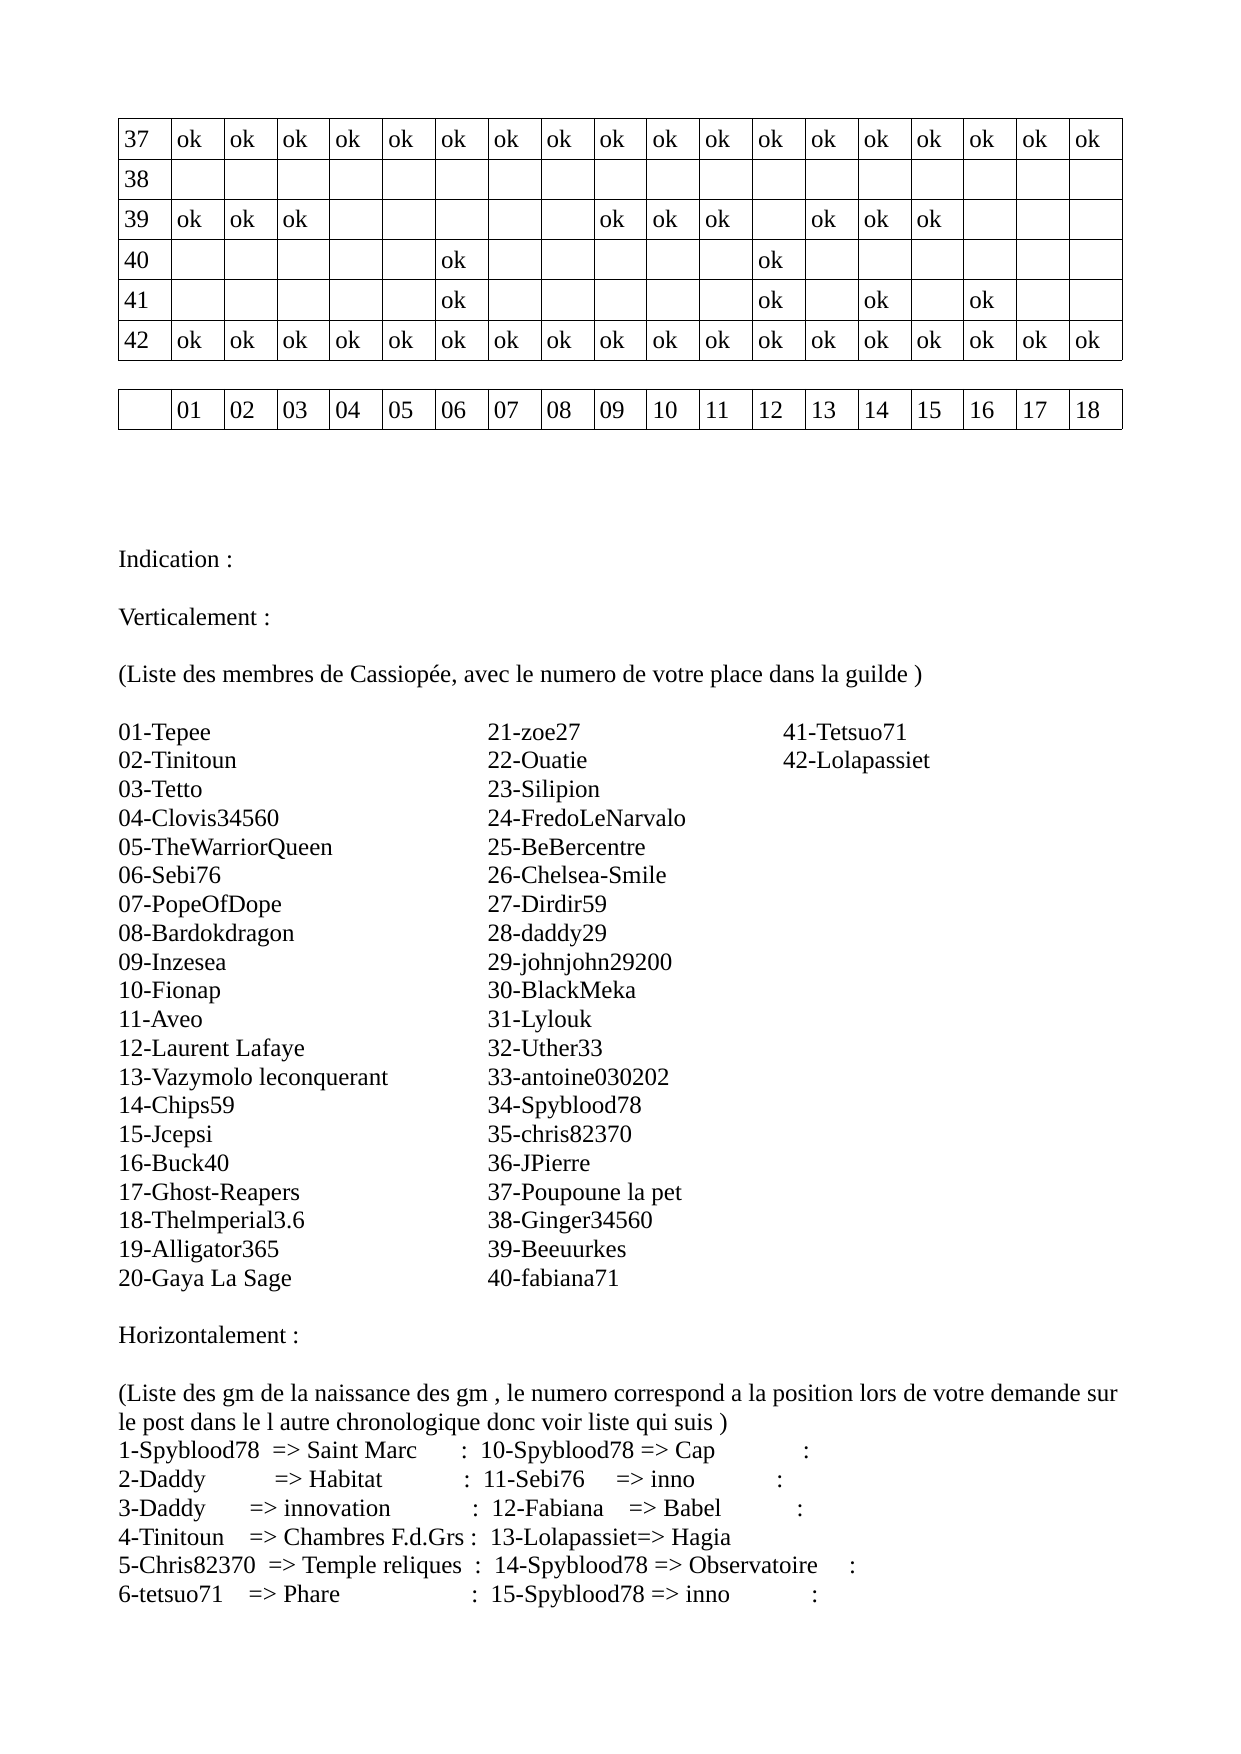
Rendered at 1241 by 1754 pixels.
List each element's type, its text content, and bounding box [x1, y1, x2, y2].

table_cell [1070, 160, 1122, 199]
table_cell ok [912, 200, 963, 239]
table_cell [912, 160, 963, 199]
table_header 07 [489, 390, 541, 429]
table_cell ok [278, 200, 329, 239]
table_cell ok [278, 321, 329, 360]
table_cell ok [595, 119, 646, 158]
text 02-Tinitoun 22-Ouatie 42-Lolapassiet [118, 746, 1122, 774]
table_header 01 [172, 390, 224, 429]
table_cell ok [964, 321, 1016, 360]
table_cell [1070, 200, 1122, 239]
table_cell ok [172, 321, 224, 360]
table_cell [436, 160, 488, 199]
table_cell 38 [119, 160, 171, 199]
text 12-Laurent Lafaye 32-Uther33 [118, 1033, 1122, 1062]
table_cell ok [859, 280, 911, 320]
table_cell [647, 240, 699, 279]
table_cell ok [225, 321, 277, 360]
table_cell ok [595, 321, 646, 360]
table_header 03 [278, 390, 329, 429]
table_header 12 [753, 390, 805, 429]
table_cell [647, 280, 699, 320]
table_cell [172, 240, 224, 279]
table_cell ok [330, 119, 382, 158]
table_cell [278, 280, 329, 320]
table_cell [383, 240, 435, 279]
table_cell ok [172, 119, 224, 158]
table_cell ok [859, 119, 911, 158]
table_cell ok [383, 119, 435, 158]
table_cell [964, 200, 1016, 239]
table_cell ok [753, 119, 805, 158]
table_cell [700, 240, 752, 279]
table_cell [383, 160, 435, 199]
table_cell [278, 240, 329, 279]
text 14-Chips59 34-Spyblood78 [118, 1091, 1122, 1119]
table_cell [278, 160, 329, 199]
text 10-Fionap 30-BlackMeka [118, 976, 1122, 1004]
table_cell [542, 160, 594, 199]
table_cell [330, 280, 382, 320]
table_cell ok [964, 280, 1016, 320]
table_cell ok [806, 321, 858, 360]
text 04-Clovis34560 24-FredoLeNarvalo [118, 803, 1122, 832]
table_cell [330, 160, 382, 199]
table_cell ok [542, 321, 594, 360]
table_cell [700, 280, 752, 320]
table_header 09 [595, 390, 646, 429]
table_cell [647, 160, 699, 199]
table_cell [330, 240, 382, 279]
text 13-Vazymolo leconquerant 33-antoine030202 [118, 1062, 1122, 1091]
table_cell [806, 160, 858, 199]
text 07-PopeOfDope 27-Dirdir59 [118, 889, 1122, 918]
table_cell ok [806, 119, 858, 158]
table_cell [912, 280, 963, 320]
table_header 11 [700, 390, 752, 429]
table_header [119, 390, 171, 429]
table_cell ok [700, 200, 752, 239]
table_cell ok [859, 200, 911, 239]
text 20-Gaya La Sage 40-fabiana71 [118, 1263, 1122, 1292]
table_cell [1070, 240, 1122, 279]
table_cell [1017, 200, 1069, 239]
table_header 17 [1017, 390, 1069, 429]
text 06-Sebi76 26-Chelsea-Smile [118, 861, 1122, 889]
table_cell ok [806, 200, 858, 239]
table_cell ok [436, 240, 488, 279]
table_cell ok [225, 119, 277, 158]
table_cell [489, 160, 541, 199]
table_cell ok [753, 240, 805, 279]
table_cell 42 [119, 321, 171, 360]
table_cell [489, 240, 541, 279]
table_cell 37 [119, 119, 171, 158]
table_cell ok [753, 321, 805, 360]
table_cell [1017, 240, 1069, 279]
table_cell ok [436, 280, 488, 320]
table_cell [700, 160, 752, 199]
table_cell ok [542, 119, 594, 158]
table_cell [225, 160, 277, 199]
table_header 14 [859, 390, 911, 429]
table_cell ok [330, 321, 382, 360]
table_header 13 [806, 390, 858, 429]
table_cell [1070, 280, 1122, 320]
table_cell [806, 240, 858, 279]
text 03-Tetto 23-Silipion [118, 774, 1122, 803]
table_cell [225, 280, 277, 320]
table_cell ok [1017, 119, 1069, 158]
text 16-Buck40 36-JPierre [118, 1148, 1122, 1177]
table_cell ok [753, 280, 805, 320]
table_cell [595, 280, 646, 320]
table_cell ok [647, 200, 699, 239]
table_cell ok [278, 119, 329, 158]
table_cell ok [436, 321, 488, 360]
table_cell ok [383, 321, 435, 360]
table_cell [912, 240, 963, 279]
text (Liste des gm de la naissance des gm , le numero correspond a la position lors de votre demande sur le post dans le l autre chronologique donc voir liste qui suis ) 1-Spyblood78 => Saint Marc : 10-Spyblood78 => Cap : 2-Daddy => Habitat : 11-Sebi76 => inno : 3-Daddy => innovation : 12-Fabiana => Babel : 4-Tinitoun => Chambres F.d.Grs : 13-Lolapassiet=> Hagia 5-Chris82370 => Temple reliques : 14-Spyblood78 => Observatoire : 6-tetsuo71 => Phare : 15-Spyblood78 => inno : [118, 1378, 1122, 1608]
text 11-Aveo 31-Lylouk [118, 1004, 1122, 1033]
text 19-Alligator365 39-Beeuurkes [118, 1234, 1122, 1263]
table_cell [595, 160, 646, 199]
table_header 04 [330, 390, 382, 429]
table_header 06 [436, 390, 488, 429]
table_cell ok [1070, 119, 1122, 158]
table_header 18 [1070, 390, 1122, 429]
text 18-Thelmperial3.6 38-Ginger34560 [118, 1206, 1122, 1234]
table_cell [489, 200, 541, 239]
table_cell ok [912, 321, 963, 360]
table_header 08 [542, 390, 594, 429]
table_cell [489, 280, 541, 320]
table_cell [330, 200, 382, 239]
table_cell [383, 280, 435, 320]
table_cell [542, 240, 594, 279]
table_cell ok [1070, 321, 1122, 360]
table_cell [172, 280, 224, 320]
table_cell [859, 240, 911, 279]
table_header 05 [383, 390, 435, 429]
table_cell ok [436, 119, 488, 158]
table_cell [542, 200, 594, 239]
table_cell ok [489, 321, 541, 360]
table_cell ok [700, 321, 752, 360]
table_header 16 [964, 390, 1016, 429]
text Indication : [118, 544, 1122, 573]
text 09-Inzesea 29-johnjohn29200 [118, 947, 1122, 976]
text 01-Tepee 21-zoe27 41-Tetsuo71 [118, 717, 1122, 746]
table_cell ok [595, 200, 646, 239]
text Verticalement : [118, 602, 1122, 631]
text Horizontalement : [118, 1321, 1122, 1349]
table_header 15 [912, 390, 963, 429]
table_cell 41 [119, 280, 171, 320]
table_cell [595, 240, 646, 279]
table_cell [1017, 280, 1069, 320]
table_cell ok [859, 321, 911, 360]
text 05-TheWarriorQueen 25-BeBercentre [118, 832, 1122, 861]
table_cell [1017, 160, 1069, 199]
table_header 10 [647, 390, 699, 429]
table_cell ok [647, 119, 699, 158]
table_cell ok [489, 119, 541, 158]
text 08-Bardokdragon 28-daddy29 [118, 918, 1122, 947]
table_cell 39 [119, 200, 171, 239]
table_cell [753, 160, 805, 199]
table_cell 40 [119, 240, 171, 279]
table_cell ok [912, 119, 963, 158]
text (Liste des membres de Cassiopée, avec le numero de votre place dans la guilde ) [118, 659, 1122, 688]
table_cell [436, 200, 488, 239]
table_cell ok [225, 200, 277, 239]
table_cell ok [172, 200, 224, 239]
table_cell [964, 240, 1016, 279]
table_cell [542, 280, 594, 320]
table_cell [964, 160, 1016, 199]
text 15-Jcepsi 35-chris82370 [118, 1119, 1122, 1148]
table_cell [806, 280, 858, 320]
table_cell ok [647, 321, 699, 360]
table_header 02 [225, 390, 277, 429]
table_cell [225, 240, 277, 279]
table_cell [383, 200, 435, 239]
table_cell [172, 160, 224, 199]
text 17-Ghost-Reapers 37-Poupoune la pet [118, 1177, 1122, 1206]
table_cell ok [700, 119, 752, 158]
table_cell ok [1017, 321, 1069, 360]
table_cell [859, 160, 911, 199]
table_cell [753, 200, 805, 239]
table_cell ok [964, 119, 1016, 158]
